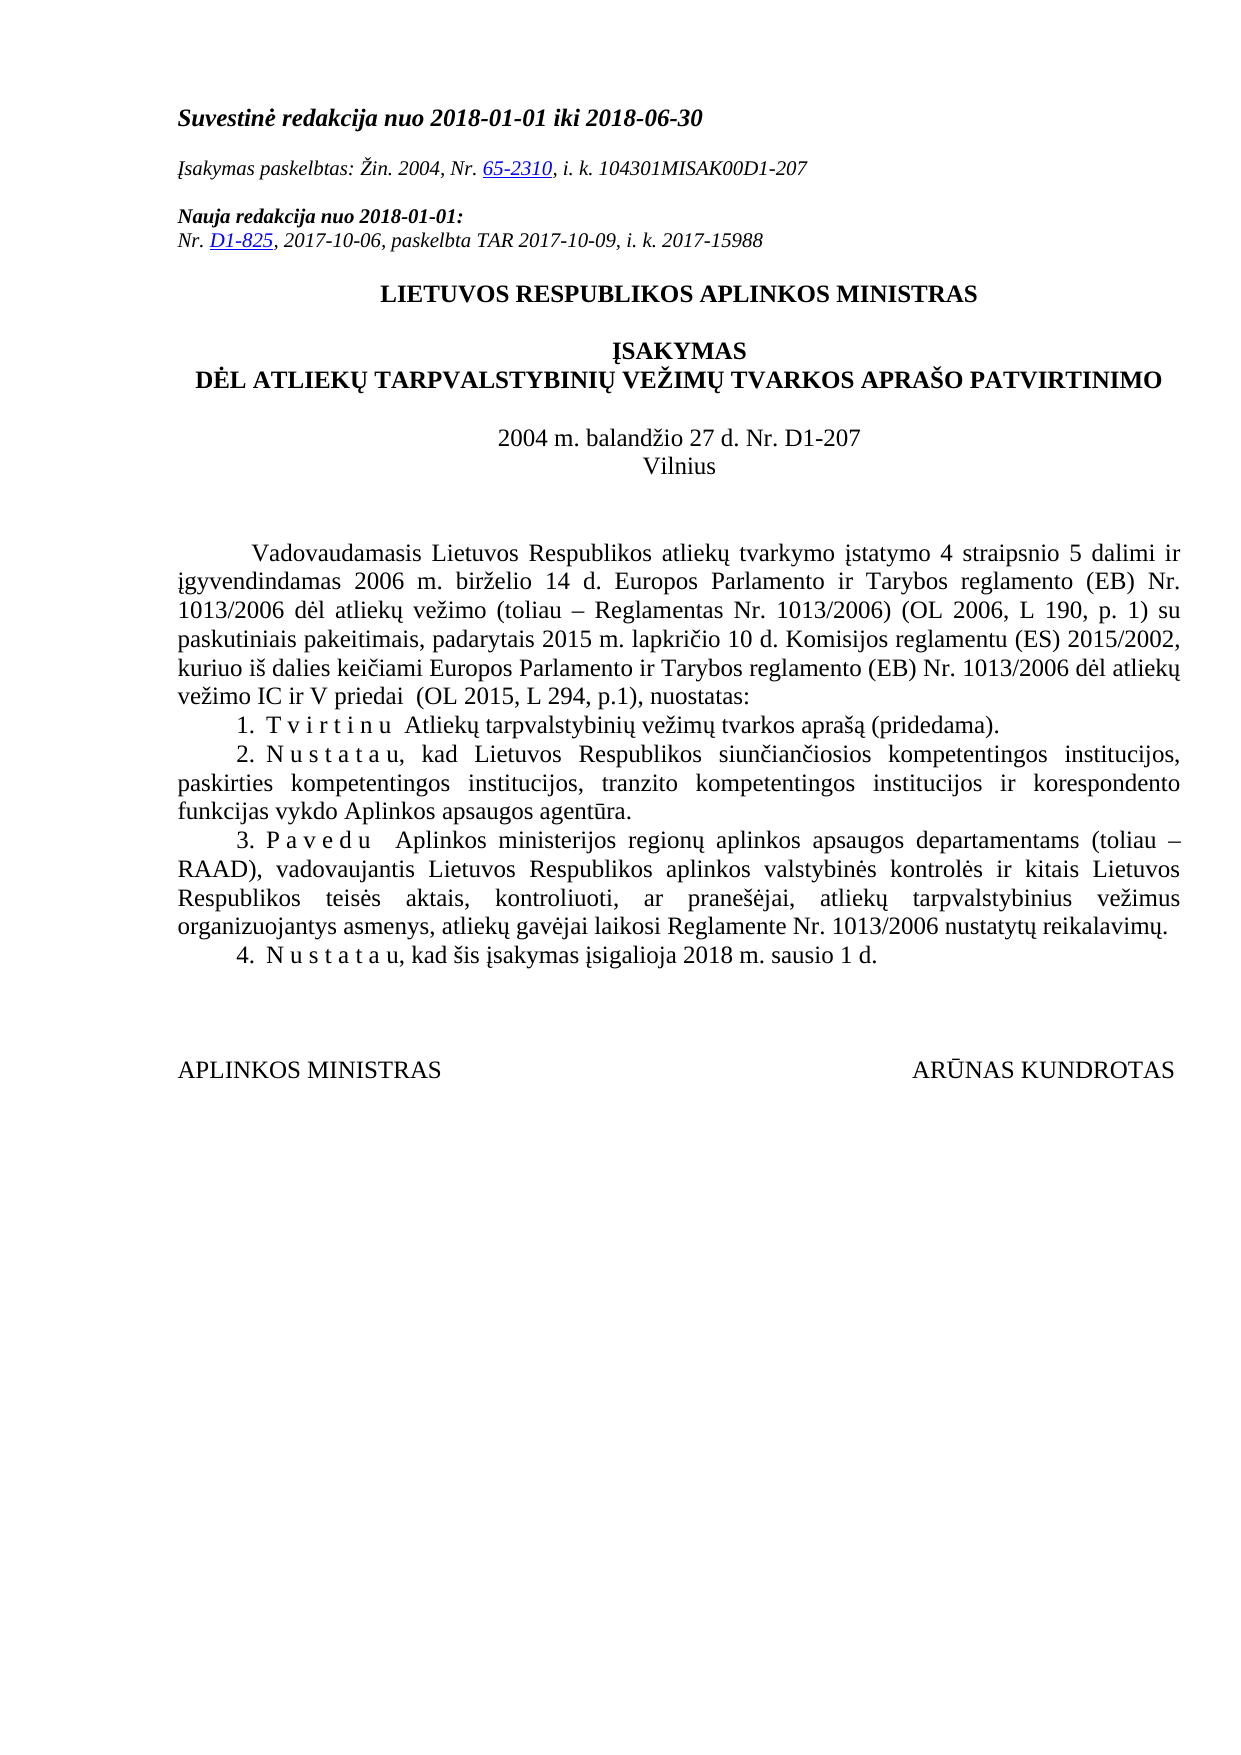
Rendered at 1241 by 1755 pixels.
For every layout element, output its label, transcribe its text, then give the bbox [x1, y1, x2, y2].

text 1. Tvirtinu Atliekų tarpvalstybinių vežimų tvarkos aprašą (pridedama). [177, 710, 1181, 739]
text Vilnius [177, 451, 1181, 480]
text Nr. D1-825, 2017-10-06, paskelbta TAR 2017-10-09, i. k. 2017-15988 [177, 228, 1181, 252]
text Nauja redakcija nuo 2018-01-01: [177, 204, 1181, 228]
text 2004 m. balandžio 27 d. Nr. D1-207 [177, 423, 1181, 451]
text LIETUVOS RESPUBLIKOS APLINKOS MINISTRAS [177, 279, 1181, 308]
text 4. Nustatau, kad šis įsakymas įsigalioja 2018 m. sausio 1 d. [177, 940, 1181, 969]
text Vadovaudamasis Lietuvos Respublikos atliekų tvarkymo įstatymo 4 straipsnio 5 dalimi ir įgyvendindamas 2006 m. birželio 14 d. Europos Parlamento ir Tarybos reglamento (EB) Nr. 1013/2006 dėl atliekų vežimo (toliau – Reglamentas Nr. 1013/2006) (OL 2006, L 190, p. 1) su paskutiniais pakeitimais, padarytais 2015 m. lapkričio 10 d. Komisijos reglamentu (ES) 2015/2002, kuriuo iš dalies keičiami Europos Parlamento ir Tarybos reglamento (EB) Nr. 1013/2006 dėl atliekų vežimo IC ir V priedai (OL 2015, L 294, p.1), nuostatas: [177, 538, 1181, 710]
text ĮSAKYMAS [177, 336, 1181, 365]
text 2. Nustatau, kad Lietuvos Respublikos siunčiančiosios kompetentingos institucijos, paskirties kompetentingos institucijos, tranzito kompetentingos institucijos ir korespondento funkcijas vykdo Aplinkos apsaugos agentūra. [177, 739, 1181, 825]
text Suvestinė redakcija nuo 2018-01-01 iki 2018-06-30 [177, 103, 1181, 132]
text DĖL ATLIEKŲ TARPVALSTYBINIŲ VEŽIMŲ TVARKOS APRAŠO PATVIRTINIMO [177, 365, 1181, 394]
text 3. Pavedu Aplinkos ministerijos regionų aplinkos apsaugos departamentams (toliau –RAAD), vadovaujantis Lietuvos Respublikos aplinkos valstybinės kontrolės ir kitais Lietuvos Respublikos teisės aktais, kontroliuoti, ar pranešėjai, atliekų tarpvalstybinius vežimus organizuojantys asmenys, atliekų gavėjai laikosi Reglamente Nr. 1013/2006 nustatytų reikalavimų. [177, 825, 1181, 940]
text APLINKOS MINISTRAS ARŪNAS KUNDROTAS [177, 1055, 1181, 1084]
text Įsakymas paskelbtas: Žin. 2004, Nr. 65-2310, i. k. 104301MISAK00D1-207 [177, 156, 1181, 180]
